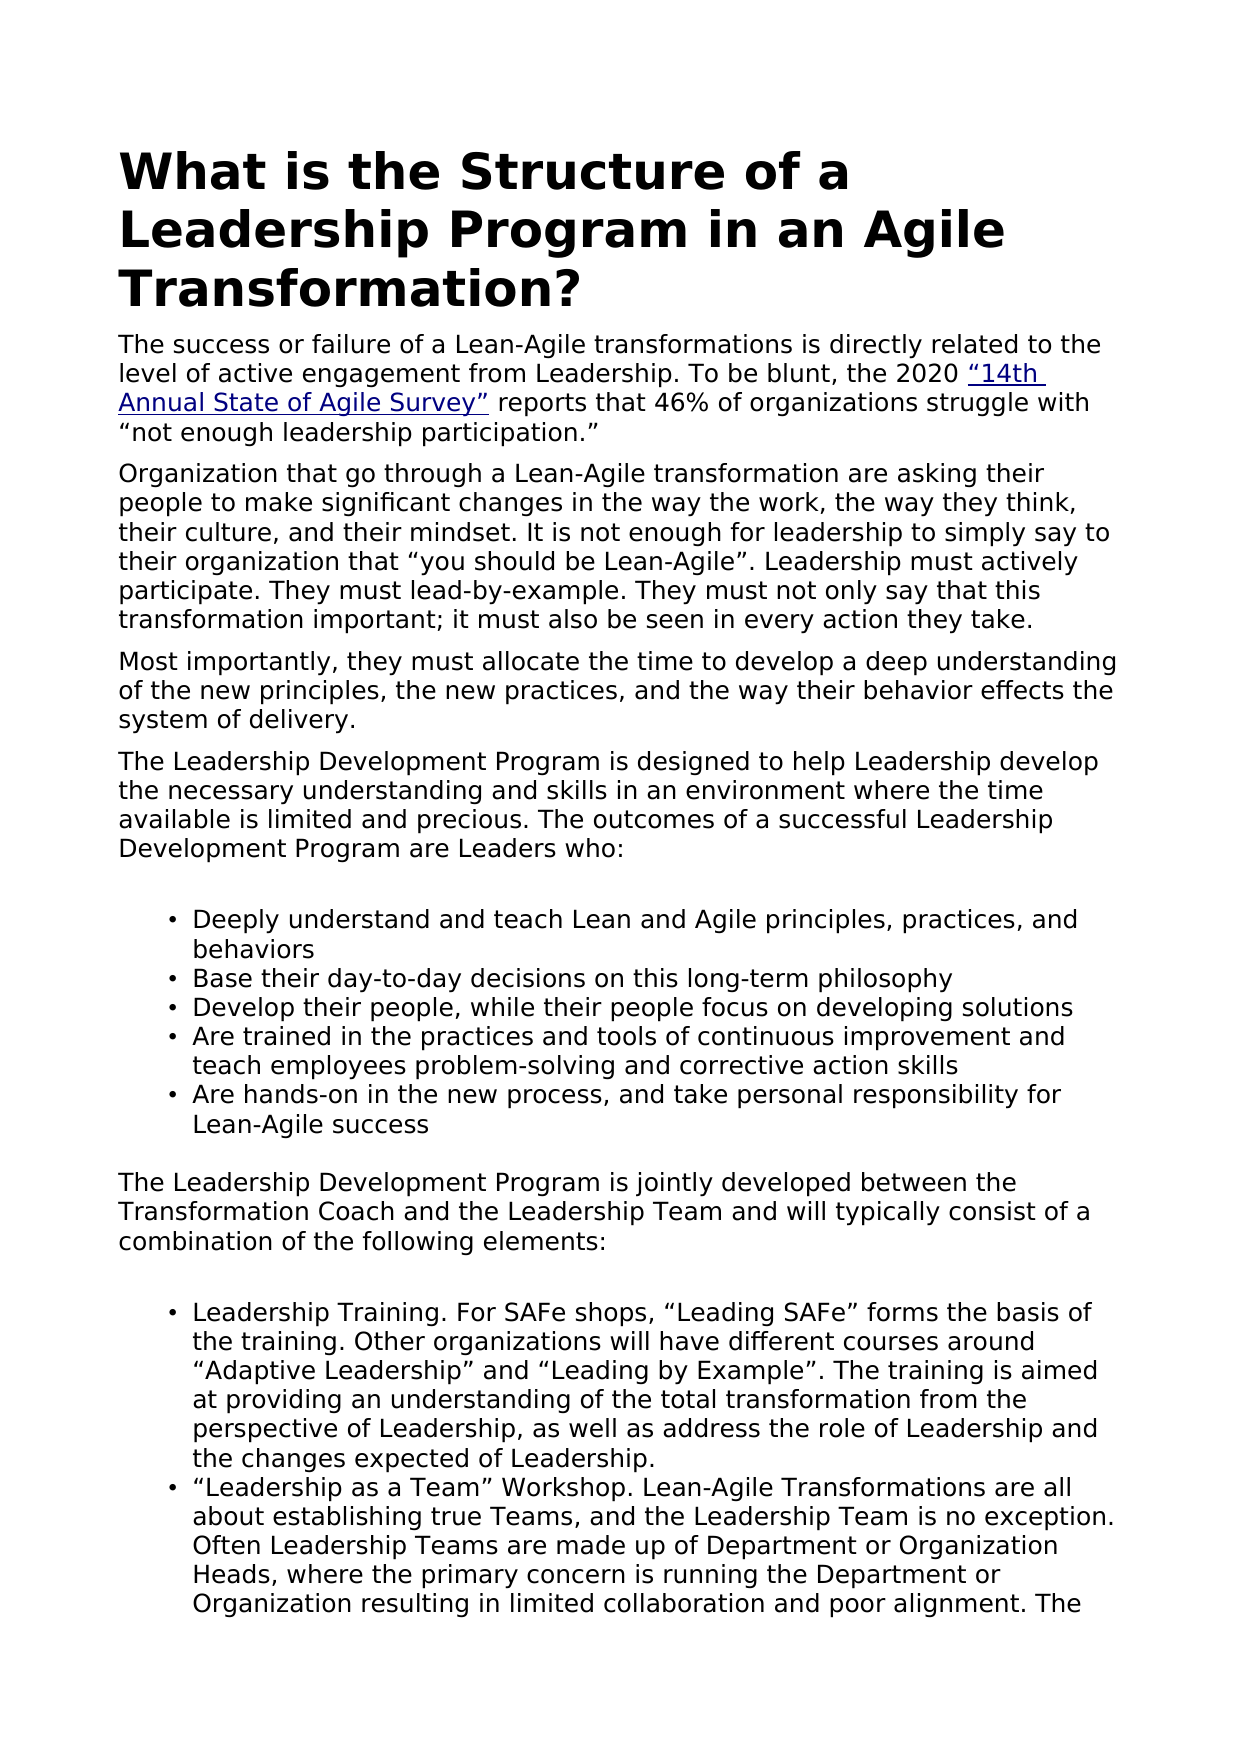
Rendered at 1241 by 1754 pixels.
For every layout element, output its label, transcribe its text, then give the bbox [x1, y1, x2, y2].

list Are hands-on in the new process, and take personal responsibility for Lean-Agile success [177, 1081, 1122, 1139]
text The success or failure of a Lean-Agile transformations is directly related to the level of active engagement from Leadership. To be blunt, the 2020 “14th Annual State of Agile Survey” reports that 46% of organizations struggle with “not enough leadership participation.” [118, 330, 1122, 447]
text Organization that go through a Lean-Agile transformation are asking their people to make significant changes in the way the work, the way they think, their culture, and their mindset. It is not enough for leadership to simply say to their organization that “you should be Lean-Agile”. Leadership must actively participate. They must lead-by-example. They must not only say that this transformation important; it must also be seen in every action they take. [118, 459, 1122, 634]
text The Leadership Development Program is designed to help Leadership develop the necessary understanding and skills in an environment where the time available is limited and precious. The outcomes of a successful Leadership Development Program are Leaders who: [118, 747, 1122, 864]
list Are trained in the practices and tools of continuous improvement and teach employees problem-solving and corrective action skills [177, 1022, 1122, 1081]
list Deeply understand and teach Lean and Agile principles, practices, and behaviors [177, 906, 1122, 964]
text The Leadership Development Program is jointly developed between the Transformation Coach and the Leadership Team and will typically consist of a combination of the following elements: [118, 1168, 1122, 1256]
text Most importantly, they must allocate the time to develop a deep understanding of the new principles, the new practices, and the way their behavior effects the system of delivery. [118, 647, 1122, 734]
list “Leadership as a Team” Workshop. Lean-Agile Transformations are all about establishing true Teams, and the Leadership Team is no exception. Often Leadership Teams are made up of Department or Organization Heads, where the primary concern is running the Department or Organization resulting in limited collaboration and poor alignment. The [177, 1473, 1122, 1619]
list Base their day-to-day decisions on this long-term philosophy [177, 964, 1122, 993]
subtitle What is the Structure of a Leadership Program in an Agile Transformation? [118, 143, 1122, 318]
list Develop their people, while their people focus on developing solutions [177, 993, 1122, 1022]
list Leadership Training. For SAFe shops, “Leading SAFe” forms the basis of the training. Other organizations will have different courses around “Adaptive Leadership” and “Leading by Example”. The training is aimed at providing an understanding of the total transformation from the perspective of Leadership, as well as address the role of Leadership and the changes expected of Leadership. [177, 1298, 1122, 1473]
